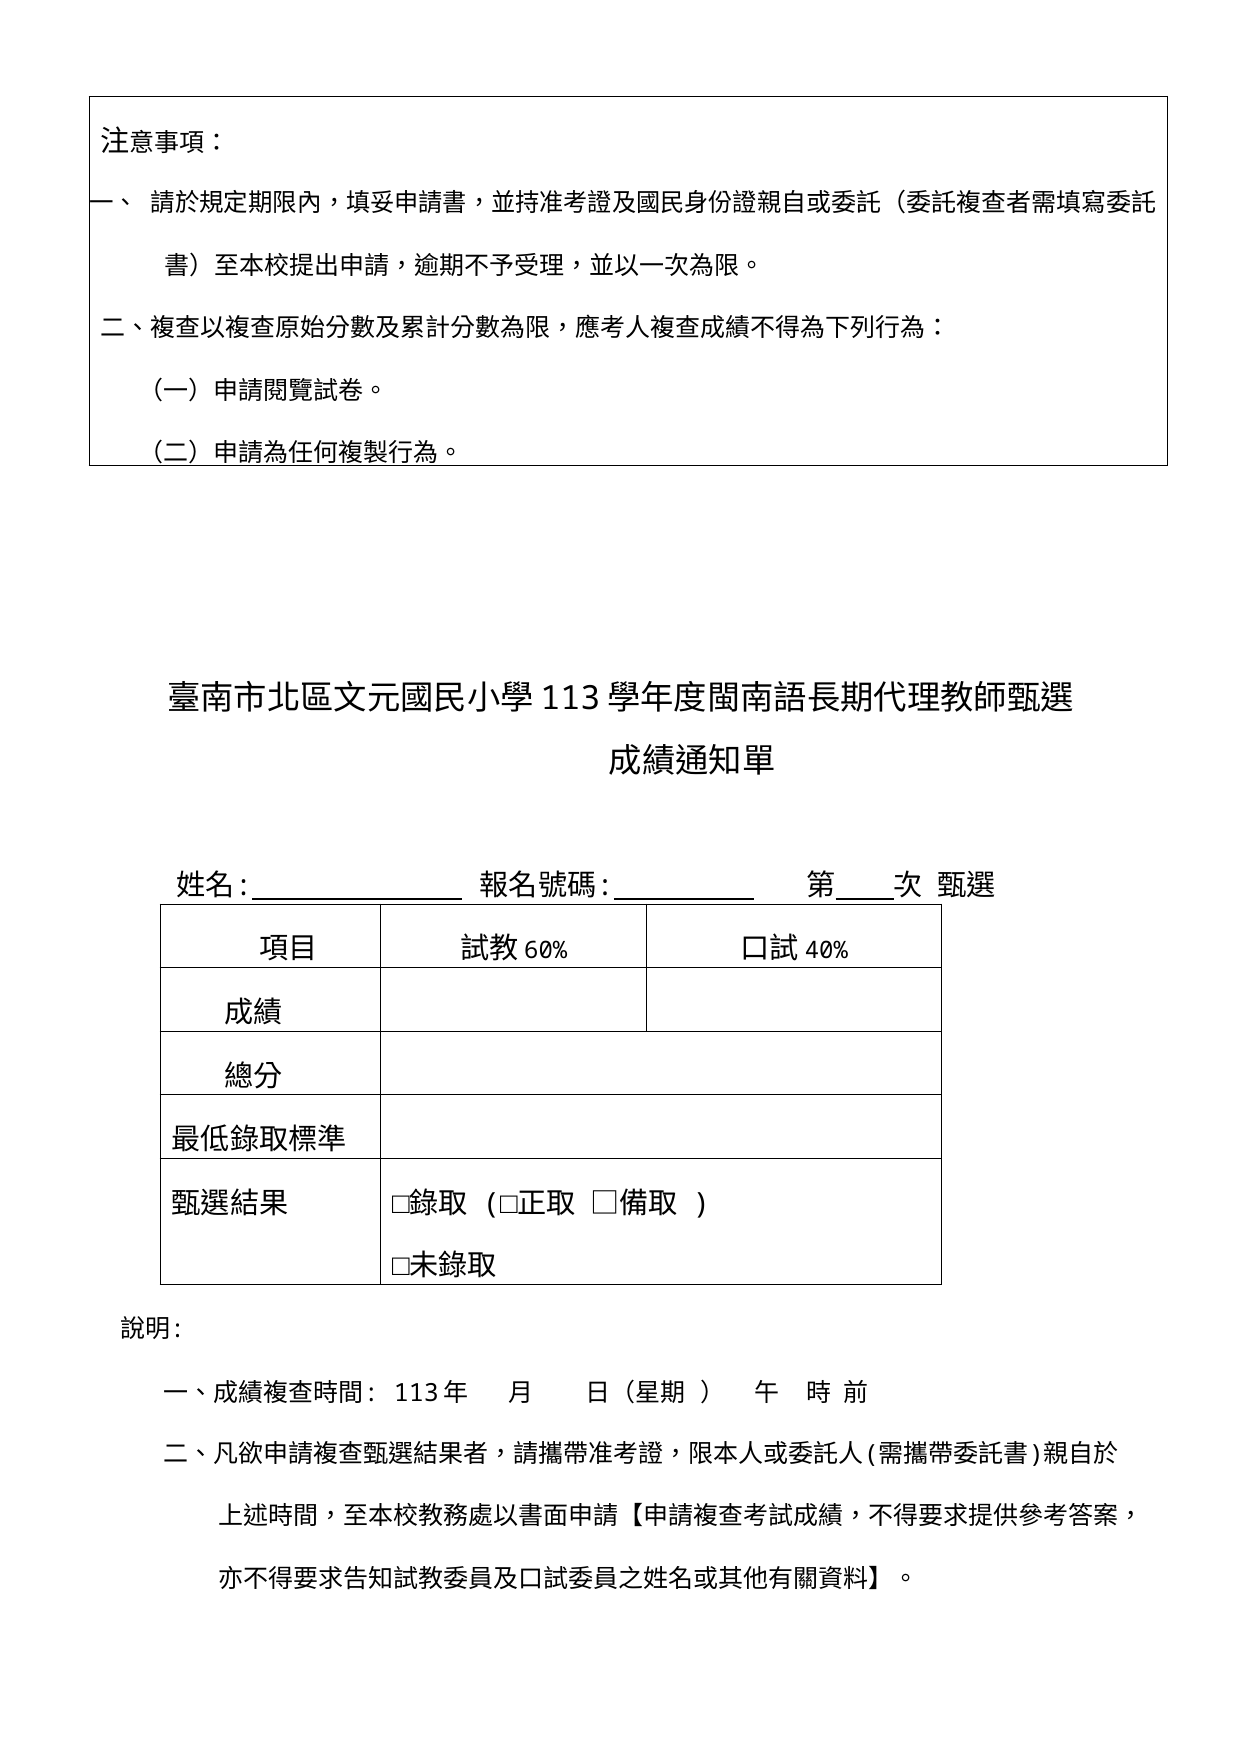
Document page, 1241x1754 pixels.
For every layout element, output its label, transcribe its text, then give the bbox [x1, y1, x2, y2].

table_cell [647, 968, 941, 1031]
text 二、凡欲申請複查甄選結果者，請攜帶准考證，限本人或委託人(需攜帶委託書)親自於 [89, 1410, 1152, 1472]
table_cell 總分 [161, 1032, 380, 1094]
table_header 項目 [161, 905, 380, 967]
table_cell [381, 1095, 941, 1158]
text 一、成績複查時間: 113年 月 日（星期 ） 午 時 前 [89, 1347, 1152, 1410]
table_cell [381, 1032, 941, 1094]
text 亦不得要求告知試教委員及口試委員之姓名或其他有關資料】。 [89, 1535, 1152, 1597]
table_header 試教60% [381, 905, 646, 967]
table_cell 最低錄取標準 [161, 1095, 380, 1158]
text 成績通知單 [89, 716, 1152, 778]
table_header 口試40% [647, 905, 941, 967]
text 上述時間，至本校教務處以書面申請【申請複查考試成績，不得要求提供參考答案， [89, 1472, 1152, 1535]
text 臺南市北區文元國民小學113學年度閩南語長期代理教師甄選 [89, 653, 1152, 716]
table_cell 注意事項： 一、 請於規定期限內，填妥申請書，並持准考證及國民身份證親自或委託（委託複查者需填寫委託 書）至本校提出申請，逾期不予受理，並以一次為限。 二、複查以複查原始分數及累計分數為限，應考人複查成績不得為下列行為： （一）申請閱覽試卷。 （二）申請為任何複製行為。 （三）要求重新評閱。 （四）要求告知甄選委員、命題委員、閱卷委員、口試委員、試教委員之姓名及有關資料。 三、複查項目僅限應考人申請部分，非為申請複查部分，概不複查。 [90, 97, 1167, 465]
text 說明: [89, 1285, 1152, 1347]
table_cell [381, 968, 646, 1031]
table_cell 甄選結果 [161, 1159, 380, 1284]
table_cell 成績 [161, 968, 380, 1031]
text 姓名: 報名號碼: 第 次 甄選 [89, 841, 1152, 903]
table_cell □錄取 (□正取 □備取 ) □未錄取 [381, 1159, 941, 1284]
